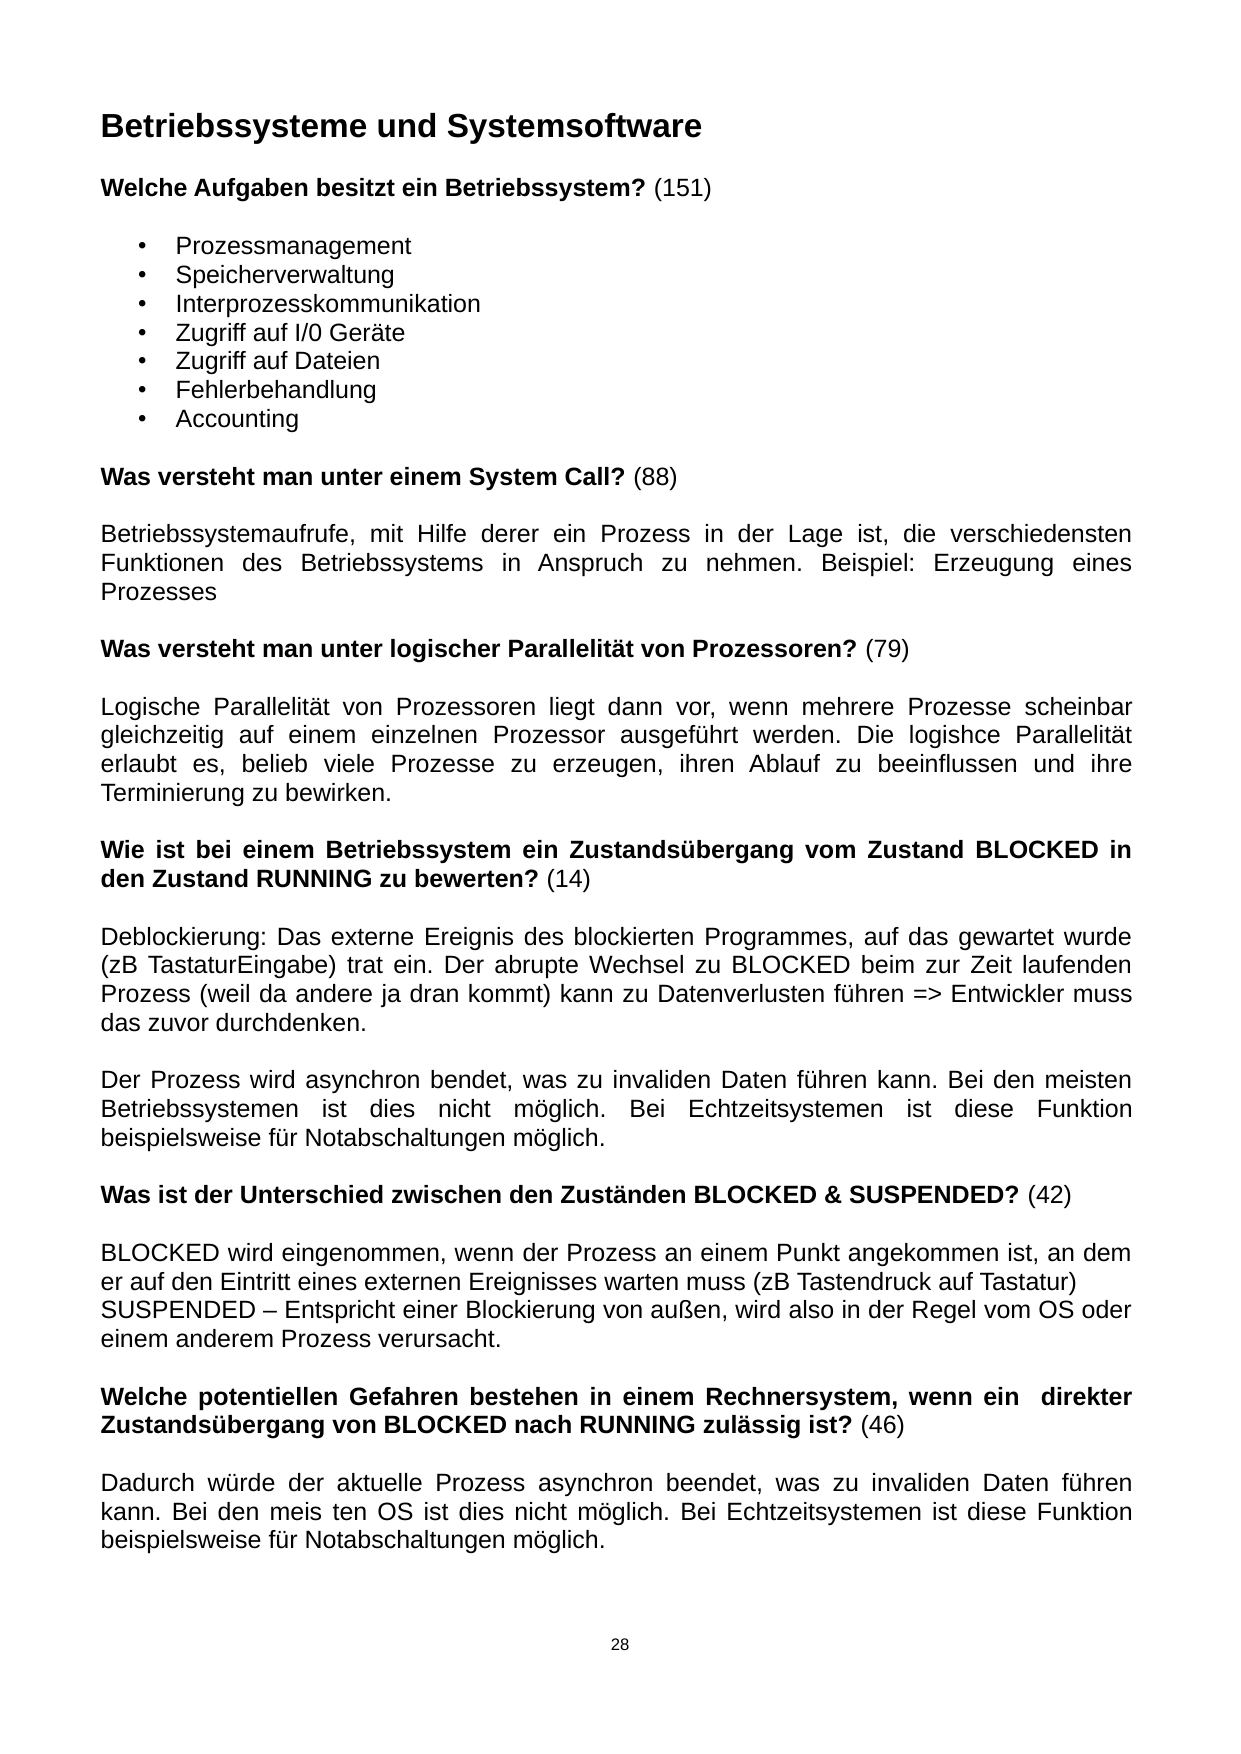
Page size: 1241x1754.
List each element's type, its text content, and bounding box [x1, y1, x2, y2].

text Dadurch würde der aktuelle Prozess asynchron beendet, was zu invaliden Daten führen kann. Bei den meis­ ten OS ist dies nicht möglich. Bei Echtzeitsystemen ist diese Funktion beispielsweise für Notabschaltungen möglich. [100, 1468, 1134, 1554]
text Der Prozess wird asynchron bendet, was zu invaliden Daten führen kann. Bei den meisten Betriebssystemen ist dies nicht möglich. Bei Echtzeitsystemen ist diese Funktion beispielsweise für Notabschaltungen möglich. [100, 1065, 1134, 1152]
text SUSPENDED – Entspricht einer Blockierung von außen, wird also in der Regel vom OS oder einem anderem Prozess verursacht. [100, 1295, 1134, 1353]
text Was versteht man unter einem System Call? (88) [100, 462, 1134, 490]
text Betriebssystemaufrufe, mit Hilfe derer ein Prozess in der Lage ist, die verschiedensten Funktionen des Betriebssystems in Anspruch zu nehmen. Beispiel: Erzeugung eines Prozesses [100, 519, 1134, 605]
list Zugriff auf I/0 Geräte [138, 317, 1134, 346]
list Fehlerbehandlung [138, 375, 1134, 404]
list Accounting [138, 404, 1134, 433]
text Was versteht man unter logischer Parallelität von Prozessoren? (79) [100, 634, 1134, 663]
list Interprozesskommunikation [138, 289, 1134, 317]
list Prozessmanagement [138, 231, 1134, 260]
text Logische Parallelität von Prozessoren liegt dann vor, wenn mehrere Prozesse scheinbar gleichzeitig auf einem einzelnen Prozessor ausgeführt werden. Die logishce Parallelität erlaubt es, belieb viele Prozesse zu erzeugen, ihren Ablauf zu beeinflussen und ihre Terminierung zu bewirken. [100, 692, 1134, 807]
text Deblockierung: Das externe Ereignis des blockierten Programmes, auf das gewartet wurde (zB Tastatur­Eingabe) trat ein. Der abrupte Wechsel zu BLOCKED beim zur Zeit laufenden Prozess (weil da andere ja dran kommt) kann zu Datenverlusten führen => Entwickler muss das zuvor durchdenken. [100, 922, 1134, 1037]
text Welche potentiellen Gefahren bestehen in einem Rechnersystem, wenn ein direkter Zustandsübergang von BLOCKED nach RUNNING zulässig ist? (46) [100, 1382, 1134, 1439]
text Was ist der Unterschied zwischen den Zuständen BLOCKED & SUSPENDED? (42) [100, 1180, 1134, 1209]
list Speicherverwaltung [138, 260, 1134, 289]
text Wie ist bei einem Betriebssystem ein Zustandsübergang vom Zustand BLOCKED in den Zustand RUNNING zu bewerten? (14) [100, 835, 1134, 893]
text Betriebssysteme und Systemsoftware [100, 106, 1134, 145]
text Welche Aufgaben besitzt ein Betriebssystem? (151) [100, 173, 1134, 202]
text BLOCKED wird eingenommen, wenn der Prozess an einem Punkt angekommen ist, an dem er auf den Eintritt eines externen Ereignisses warten muss (zB Tastendruck auf Tastatur) [100, 1238, 1134, 1295]
list Zugriff auf Dateien [138, 346, 1134, 375]
